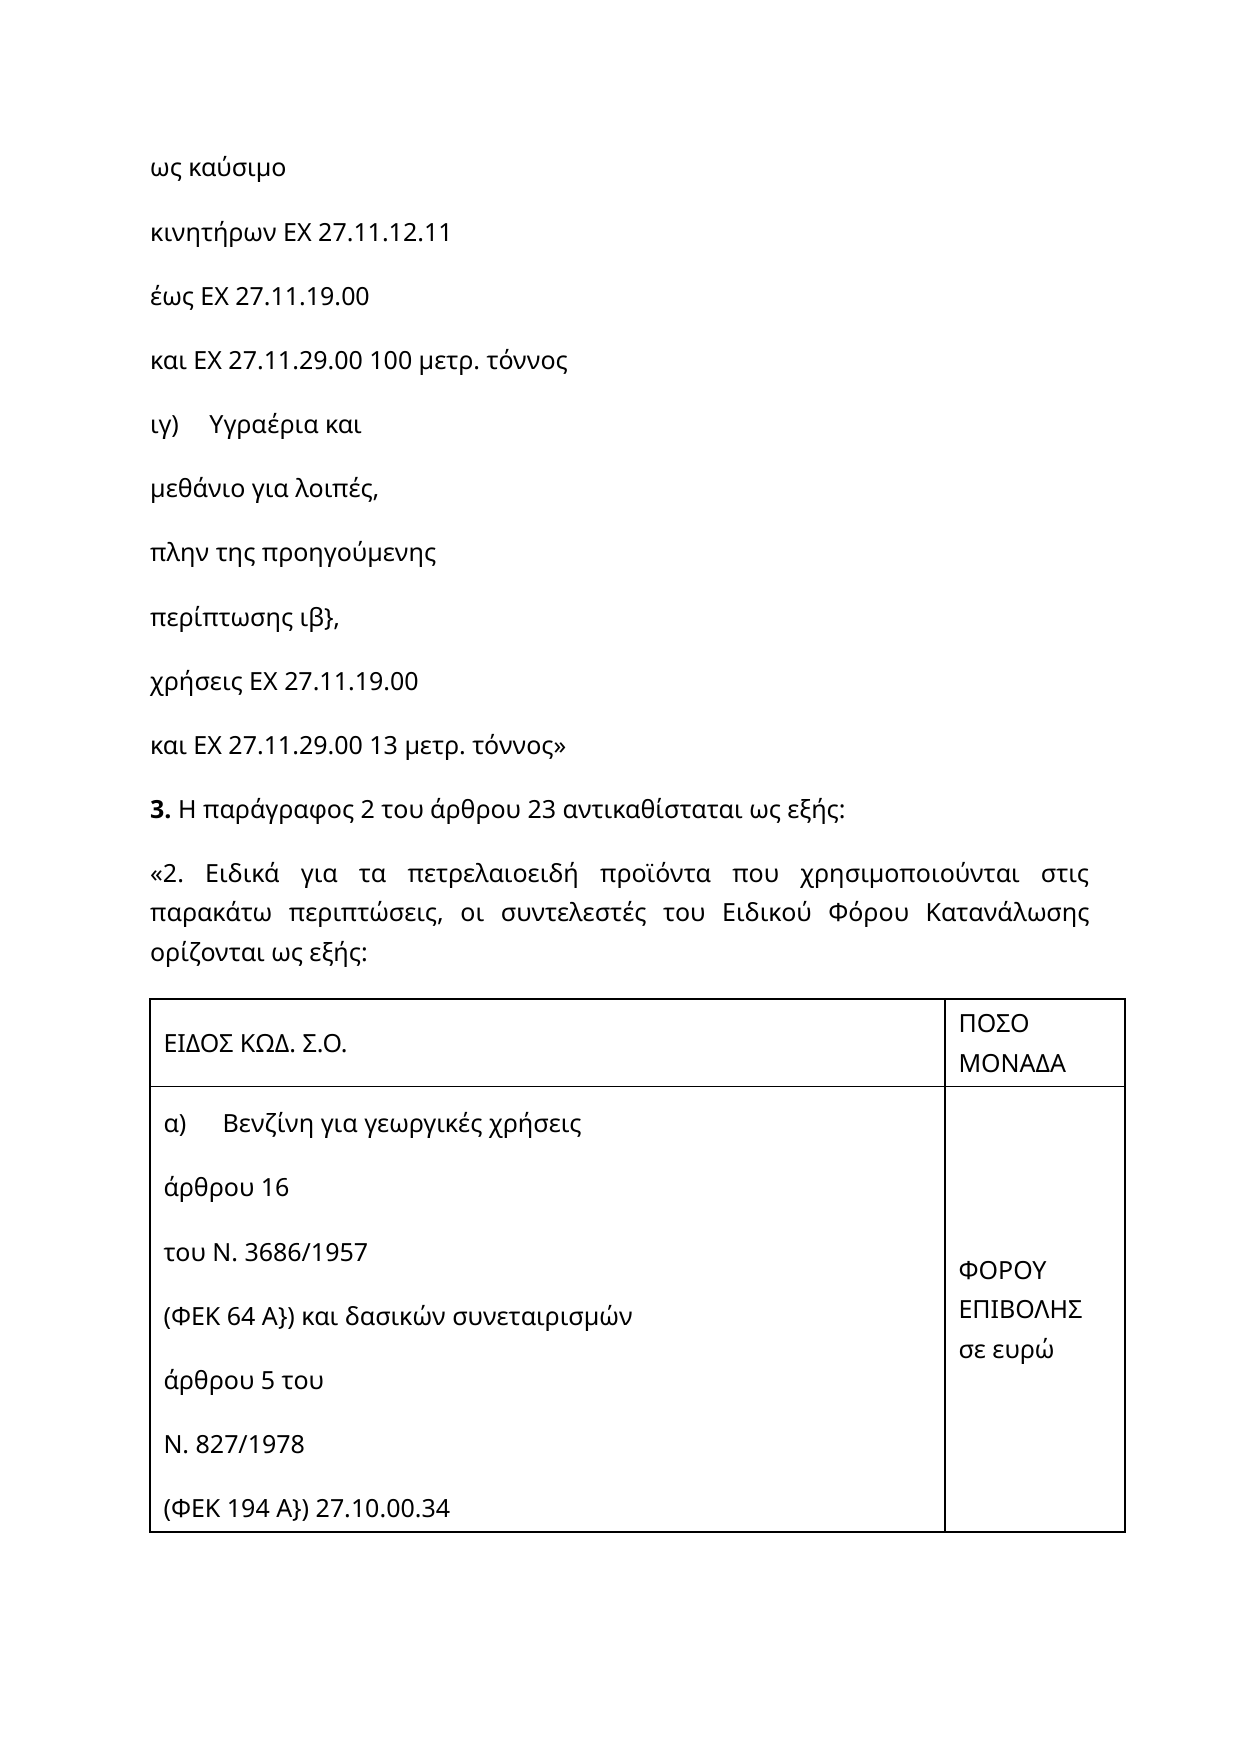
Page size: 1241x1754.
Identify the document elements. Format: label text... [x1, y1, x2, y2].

text μεθάνιο για λοιπές, [150, 471, 1090, 505]
text και ΕΧ 27.11.29.00 100 μετρ. τόννος [150, 342, 1090, 377]
text έως ΕΧ 27.11.19.00 [150, 278, 1090, 312]
text 3. Η παράγραφος 2 του άρθρου 23 αντικαθίσταται ως εξής: [150, 792, 1090, 826]
text κινητήρων ΕΧ 27.11.12.11 [150, 214, 1090, 248]
table_cell ΦΟΡΟΥ ΕΠΙΒΟΛΗΣ σε ευρώ [946, 1087, 1124, 1531]
text χρήσεις ΕΧ 27.11.19.00 [150, 663, 1090, 697]
text και ΕΧ 27.11.29.00 13 μετρ. τόννος» [150, 727, 1090, 762]
table_cell α) Βενζίνη για γεωργικές χρήσεις άρθρου 16 του Ν. 3686/1957 (ΦΕΚ 64 Α}) και δασικών συνεταιρισμών άρθρου 5 του Ν. 827/1978 (ΦΕΚ 194 Α}) 27.10.00.34 [151, 1087, 944, 1531]
table_header ΕΙΔΟΣ ΚΩΔ. Σ.Ο. [151, 1000, 944, 1086]
table_header ΠΟΣΟ ΜΟΝΑΔΑ [946, 1000, 1124, 1086]
text περίπτωσης ιβ}, [150, 599, 1090, 633]
text ως καύσιμο [150, 150, 1090, 184]
text «2. Ειδικά για τα πετρελαιοειδή προϊόντα που χρησιμοποιούνται στις παρακάτω περιπτώσεις, οι συντελεστές του Ειδικού Φόρου Κατανάλωσης ορίζονται ως εξής: [150, 856, 1090, 968]
list ιγ) Υγραέρια και [150, 407, 1090, 441]
text πλην της προηγούμενης [150, 535, 1090, 569]
